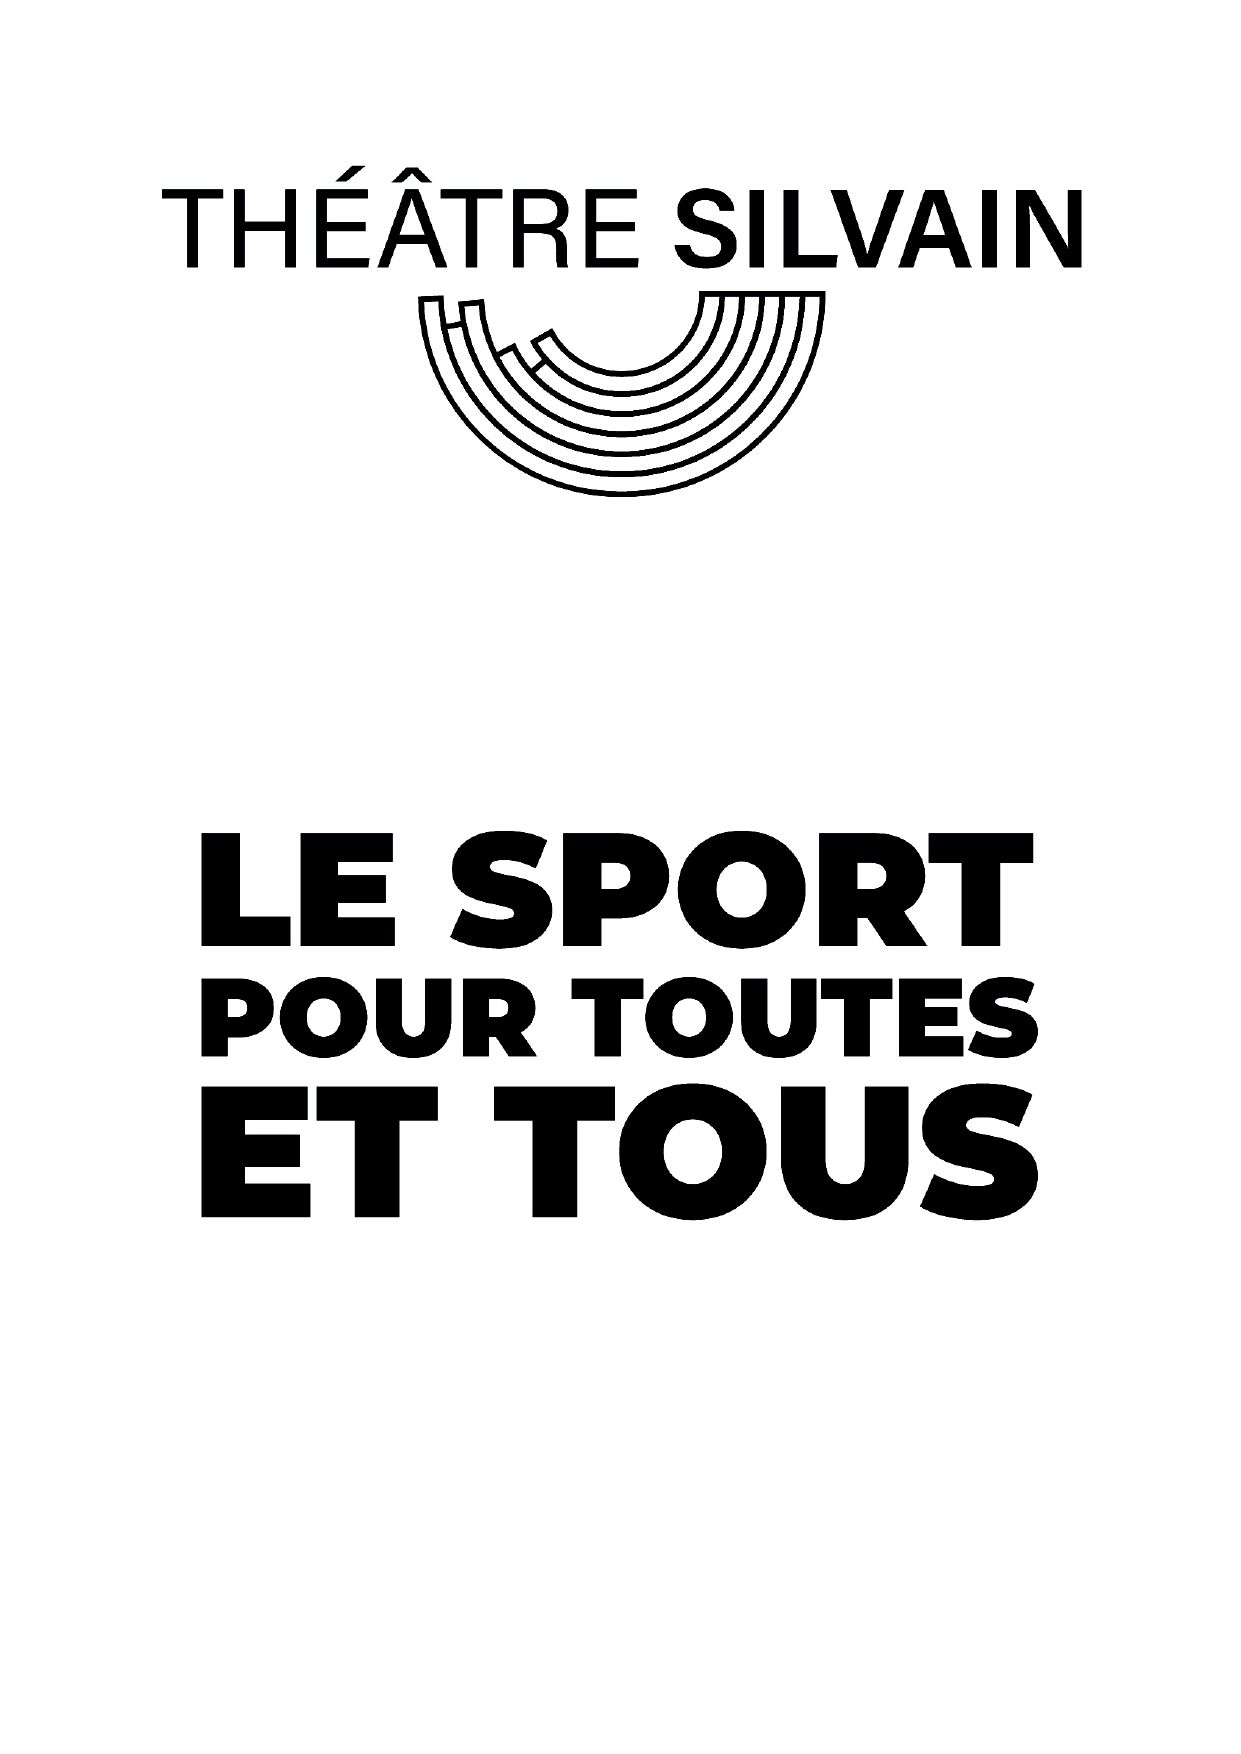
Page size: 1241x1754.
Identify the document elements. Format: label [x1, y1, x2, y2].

picture [118, 118, 1123, 551]
picture [118, 742, 1123, 1307]
